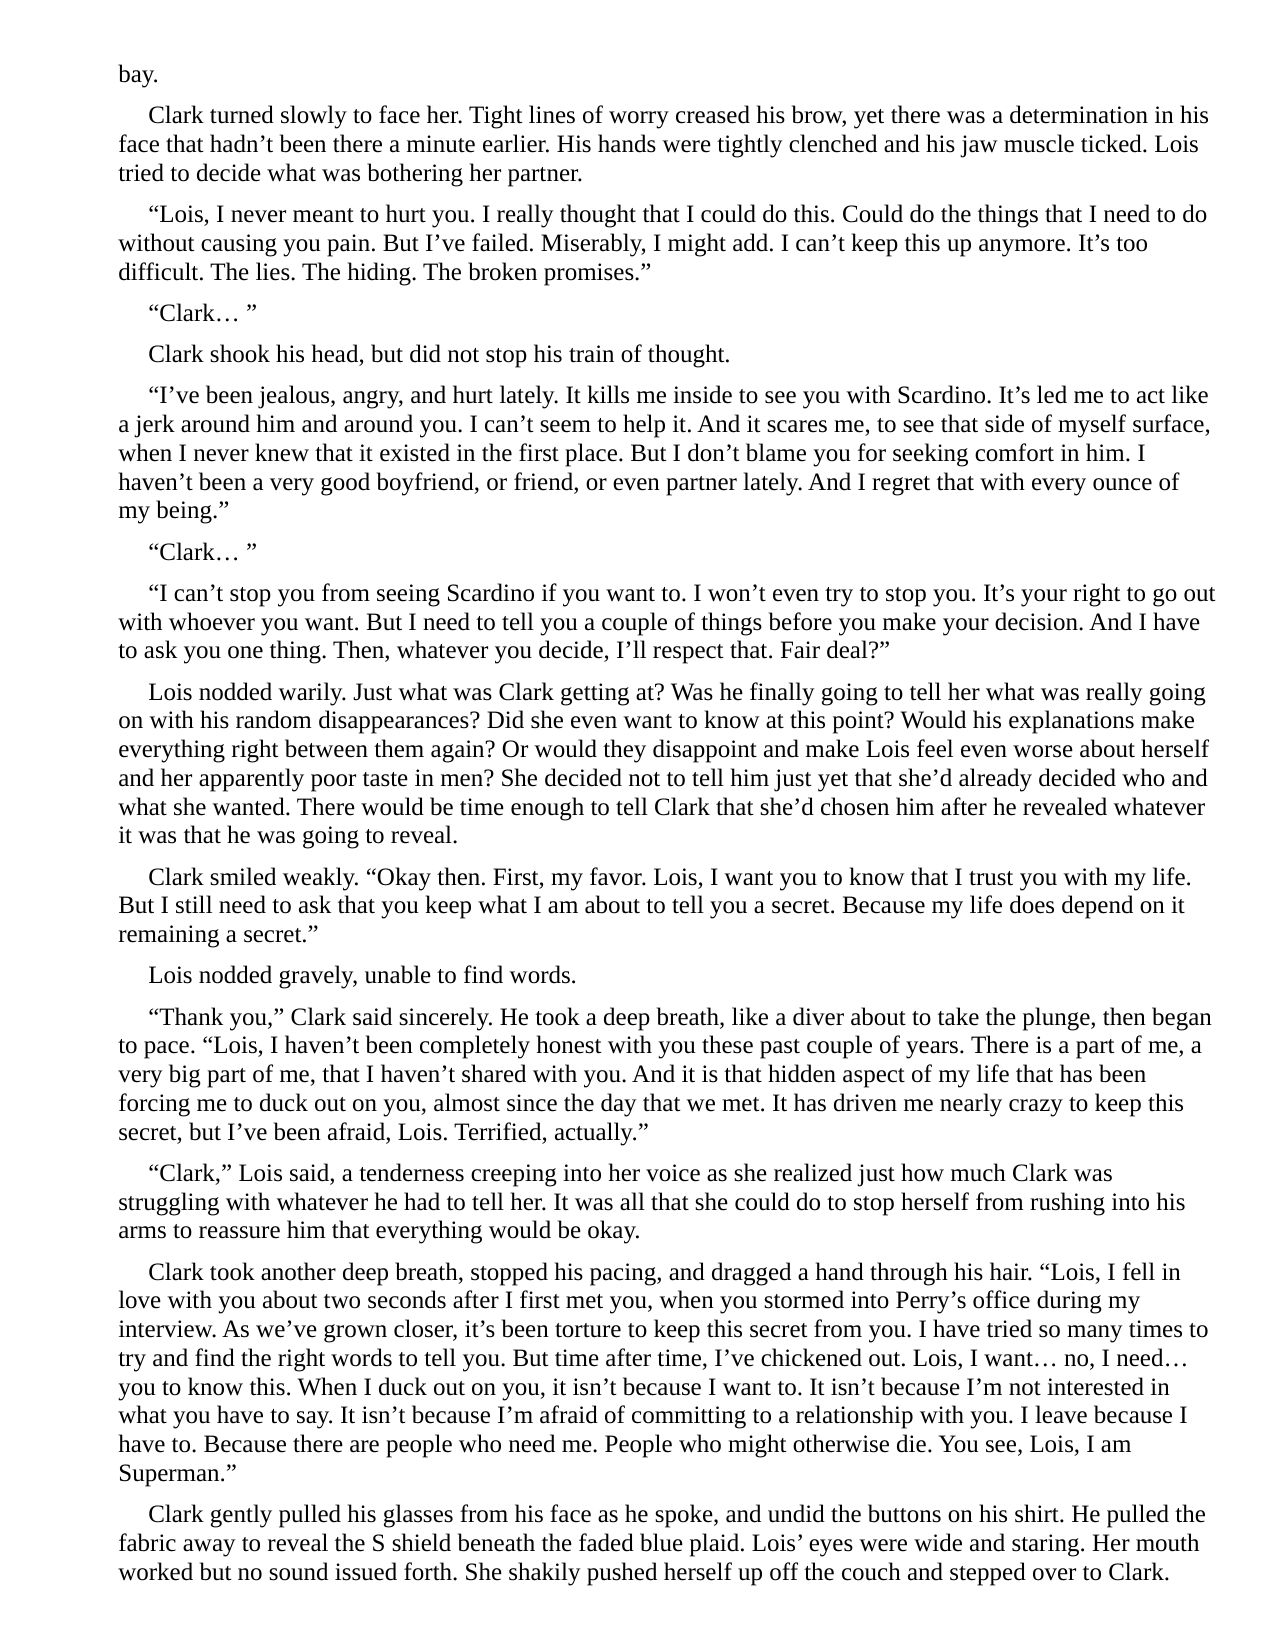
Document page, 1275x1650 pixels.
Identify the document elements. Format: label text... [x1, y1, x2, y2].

text “Clark… ” [118, 298, 1216, 327]
text bay. [118, 59, 1216, 88]
text “Clark,” Lois said, a tenderness creeping into her voice as she realized just how much Clark was struggling with whatever he had to tell her. It was all that she could do to stop herself from rushing into his arms to reassure him that everything would be okay. [118, 1158, 1216, 1244]
text “I’ve been jealous, angry, and hurt lately. It kills me inside to see you with Scardino. It’s led me to act like a jerk around him and around you. I can’t seem to help it. And it scares me, to see that side of myself surface, when I never knew that it existed in the first place. But I don’t blame you for seeking comfort in him. I haven’t been a very good boyfriend, or friend, or even partner lately. And I regret that with every ounce of my being.” [118, 380, 1216, 524]
text “I can’t stop you from seeing Scardino if you want to. I won’t even try to stop you. It’s your right to go out with whoever you want. But I need to tell you a couple of things before you make your decision. And I have to ask you one thing. Then, whatever you decide, I’ll respect that. Fair deal?” [118, 578, 1216, 664]
text “Clark… ” [118, 537, 1216, 565]
text Clark smiled weakly. “Okay then. First, my favor. Lois, I want you to know that I trust you with my life. But I still need to ask that you keep what I am about to tell you a secret. Because my life does depend on it remaining a secret.” [118, 862, 1216, 948]
text Clark shook his head, but did not stop his train of thought. [118, 339, 1216, 368]
text Lois nodded warily. Just what was Clark getting at? Was he finally going to tell her what was really going on with his random disappearances? Did she even want to know at this point? Would his explanations make everything right between them again? Or would they disappoint and make Lois feel even worse about herself and her apparently poor taste in men? She decided not to tell him just yet that she’d already decided who and what she wanted. There would be time enough to tell Clark that she’d chosen him after he revealed whatever it was that he was going to reveal. [118, 677, 1216, 849]
text Clark turned slowly to face her. Tight lines of worry creased his brow, yet there was a determination in his face that hadn’t been there a minute earlier. His hands were tightly clenched and his jaw muscle ticked. Lois tried to decide what was bothering her partner. [118, 100, 1216, 187]
text Clark took another deep breath, stopped his pacing, and dragged a hand through his hair. “Lois, I fell in love with you about two seconds after I first met you, when you stormed into Perry’s office during my interview. As we’ve grown closer, it’s been torture to keep this secret from you. I have tried so many times to try and find the right words to tell you. But time after time, I’ve chickened out. Lois, I want… no, I need… you to know this. When I duck out on you, it isn’t because I want to. It isn’t because I’m not interested in what you have to say. It isn’t because I’m afraid of committing to a relationship with you. I leave because I have to. Because there are people who need me. People who might otherwise die. You see, Lois, I am Superman.” [118, 1257, 1216, 1487]
text Lois nodded gravely, unable to find words. [118, 960, 1216, 989]
text Clark gently pulled his glasses from his face as he spoke, and undid the buttons on his shirt. He pulled the fabric away to reveal the S shield beneath the faded blue plaid. Lois’ eyes were wide and staring. Her mouth worked but no sound issued forth. She shakily pushed herself up off the couch and stepped over to Clark. [118, 1499, 1216, 1585]
text “Thank you,” Clark said sincerely. He took a deep breath, like a diver about to take the plunge, then began to pace. “Lois, I haven’t been completely honest with you these past couple of years. There is a part of me, a very big part of me, that I haven’t shared with you. And it is that hidden aspect of my life that has been forcing me to duck out on you, almost since the day that we met. It has driven me nearly crazy to keep this secret, but I’ve been afraid, Lois. Terrified, actually.” [118, 1002, 1216, 1145]
text “Lois, I never meant to hurt you. I really thought that I could do this. Could do the things that I need to do without causing you pain. But I’ve failed. Miserably, I might add. I can’t keep this up anymore. It’s too difficult. The lies. The hiding. The broken promises.” [118, 199, 1216, 285]
